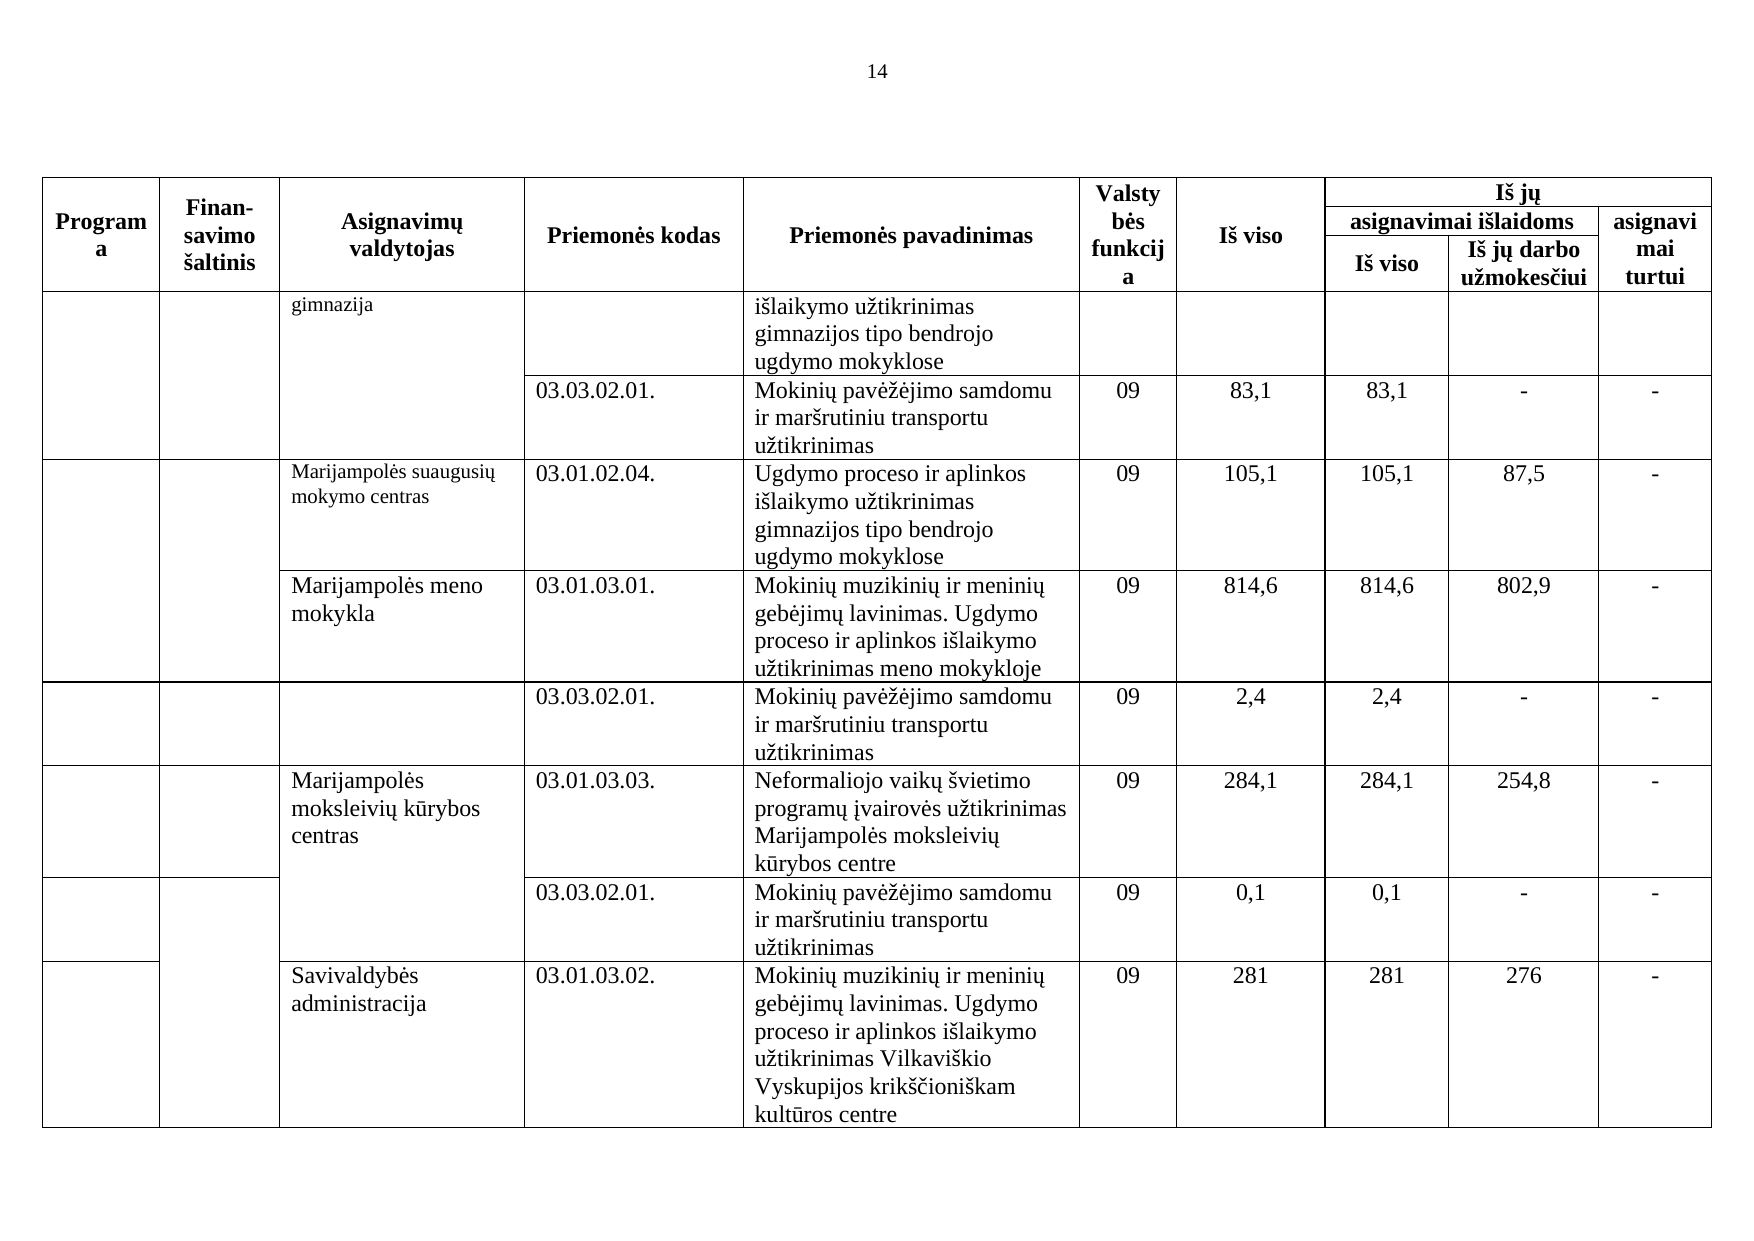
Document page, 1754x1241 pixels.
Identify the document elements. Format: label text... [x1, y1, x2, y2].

table_cell 03.03.02.01. [525, 376, 743, 458]
table_cell 09 [1080, 766, 1176, 877]
table_cell - [1449, 878, 1598, 961]
table_cell Neformaliojo vaikų švietimo programų įvairovės užtikrinimas Marijampolės moksleivių kūrybos centre [744, 766, 1079, 877]
table_header Finan-savimo šaltinis [160, 178, 279, 291]
table_cell 284,1 [1177, 766, 1324, 877]
table_cell Iš viso [1326, 236, 1448, 291]
table_cell [43, 683, 159, 765]
table_cell Marijampolės meno mokykla [280, 571, 524, 681]
table_cell 09 [1080, 571, 1176, 681]
table_cell [43, 460, 159, 681]
table_cell 2,4 [1177, 683, 1324, 765]
table_cell 03.01.02.04. [525, 460, 743, 570]
table_header Iš jų [1326, 178, 1711, 206]
table_cell [1449, 292, 1598, 374]
table_cell Marijampolės moksleivių kūrybos centras [280, 766, 524, 961]
table_cell - [1599, 962, 1711, 1127]
table_cell - [1599, 766, 1711, 877]
table_cell [160, 292, 279, 458]
table_cell [43, 878, 159, 961]
table_cell 0,1 [1177, 878, 1324, 961]
table_cell Mokinių pavėžėjimo samdomu ir maršrutiniu transportu užtikrinimas [744, 683, 1079, 765]
table_header Priemonės pavadinimas [744, 178, 1079, 291]
table_cell - [1599, 683, 1711, 765]
table_cell [43, 962, 159, 1127]
table_header Asignavimų valdytojas [280, 178, 524, 291]
table_cell 0,1 [1326, 878, 1448, 961]
table_cell 814,6 [1177, 571, 1324, 681]
table_cell 83,1 [1326, 376, 1448, 458]
table_cell - [1599, 376, 1711, 458]
table_cell Mokinių muzikinių ir meninių gebėjimų lavinimas. Ugdymo proceso ir aplinkos išlaikymo užtikrinimas Vilkaviškio Vyskupijos krikščioniškam kultūros centre [744, 962, 1079, 1127]
table_cell [1080, 292, 1176, 374]
table_cell 281 [1326, 962, 1448, 1127]
table_cell [43, 292, 159, 458]
table_header Priemonės kodas [525, 178, 743, 291]
table_cell - [1449, 683, 1598, 765]
table_cell 276 [1449, 962, 1598, 1127]
table_cell [160, 878, 279, 1127]
table_cell išlaikymo užtikrinimas gimnazijos tipo bendrojo ugdymo mokyklose [744, 292, 1079, 374]
table_cell 09 [1080, 376, 1176, 458]
table_cell gimnazija [280, 292, 524, 458]
table_cell Savivaldybės administracija [280, 962, 524, 1127]
table_cell asignavimai turtui įsigyti [1599, 207, 1711, 291]
table_cell - [1599, 292, 1711, 374]
table_cell 802,9 [1449, 571, 1598, 681]
table_cell 814,6 [1326, 571, 1448, 681]
table_cell [160, 460, 279, 681]
table_cell 03.01.03.03. [525, 766, 743, 877]
table_header Valstybės funkcija [1080, 178, 1176, 291]
table_cell Mokinių pavėžėjimo samdomu ir maršrutiniu transportu užtikrinimas [744, 878, 1079, 961]
table_cell asignavimai išlaidoms [1326, 207, 1598, 234]
table_cell 09 [1080, 683, 1176, 765]
table_cell Mokinių muzikinių ir meninių gebėjimų lavinimas. Ugdymo proceso ir aplinkos išlaikymo užtikrinimas meno mokykloje [744, 571, 1079, 681]
table_cell 281 [1177, 962, 1324, 1127]
table_cell Mokinių pavėžėjimo samdomu ir maršrutiniu transportu užtikrinimas [744, 376, 1079, 458]
table_cell - [1599, 460, 1711, 570]
table_cell 03.01.03.01. [525, 571, 743, 681]
table_cell - [1599, 878, 1711, 961]
table_header Iš viso [1177, 178, 1324, 291]
table_cell - [1449, 376, 1598, 458]
table_cell 254,8 [1449, 766, 1598, 877]
table_cell 105,1 [1326, 460, 1448, 570]
table_cell [160, 766, 279, 877]
table_cell [525, 292, 743, 374]
table_cell 83,1 [1177, 376, 1324, 458]
table_header Programa [43, 178, 159, 291]
table_cell 284,1 [1326, 766, 1448, 877]
table_cell [43, 766, 159, 877]
table_cell - [1599, 571, 1711, 681]
table_cell 87,5 [1449, 460, 1598, 570]
table_cell [1326, 292, 1448, 374]
table_cell Marijampolės suaugusių mokymo centras [280, 460, 524, 570]
table_cell [1177, 292, 1324, 374]
table_cell 09 [1080, 878, 1176, 961]
table_cell Ugdymo proceso ir aplinkos išlaikymo užtikrinimas gimnazijos tipo bendrojo ugdymo mokyklose [744, 460, 1079, 570]
table_cell 09 [1080, 962, 1176, 1127]
table_cell 03.03.02.01. [525, 683, 743, 765]
table_cell 105,1 [1177, 460, 1324, 570]
table_cell 03.03.02.01. [525, 878, 743, 961]
table_cell Iš jų darbo užmokesčiui [1449, 236, 1598, 291]
table_cell 09 [1080, 460, 1176, 570]
table_cell 2,4 [1326, 683, 1448, 765]
table_cell 03.01.03.02. [525, 962, 743, 1127]
table_cell [160, 683, 279, 765]
table_cell [280, 683, 524, 765]
